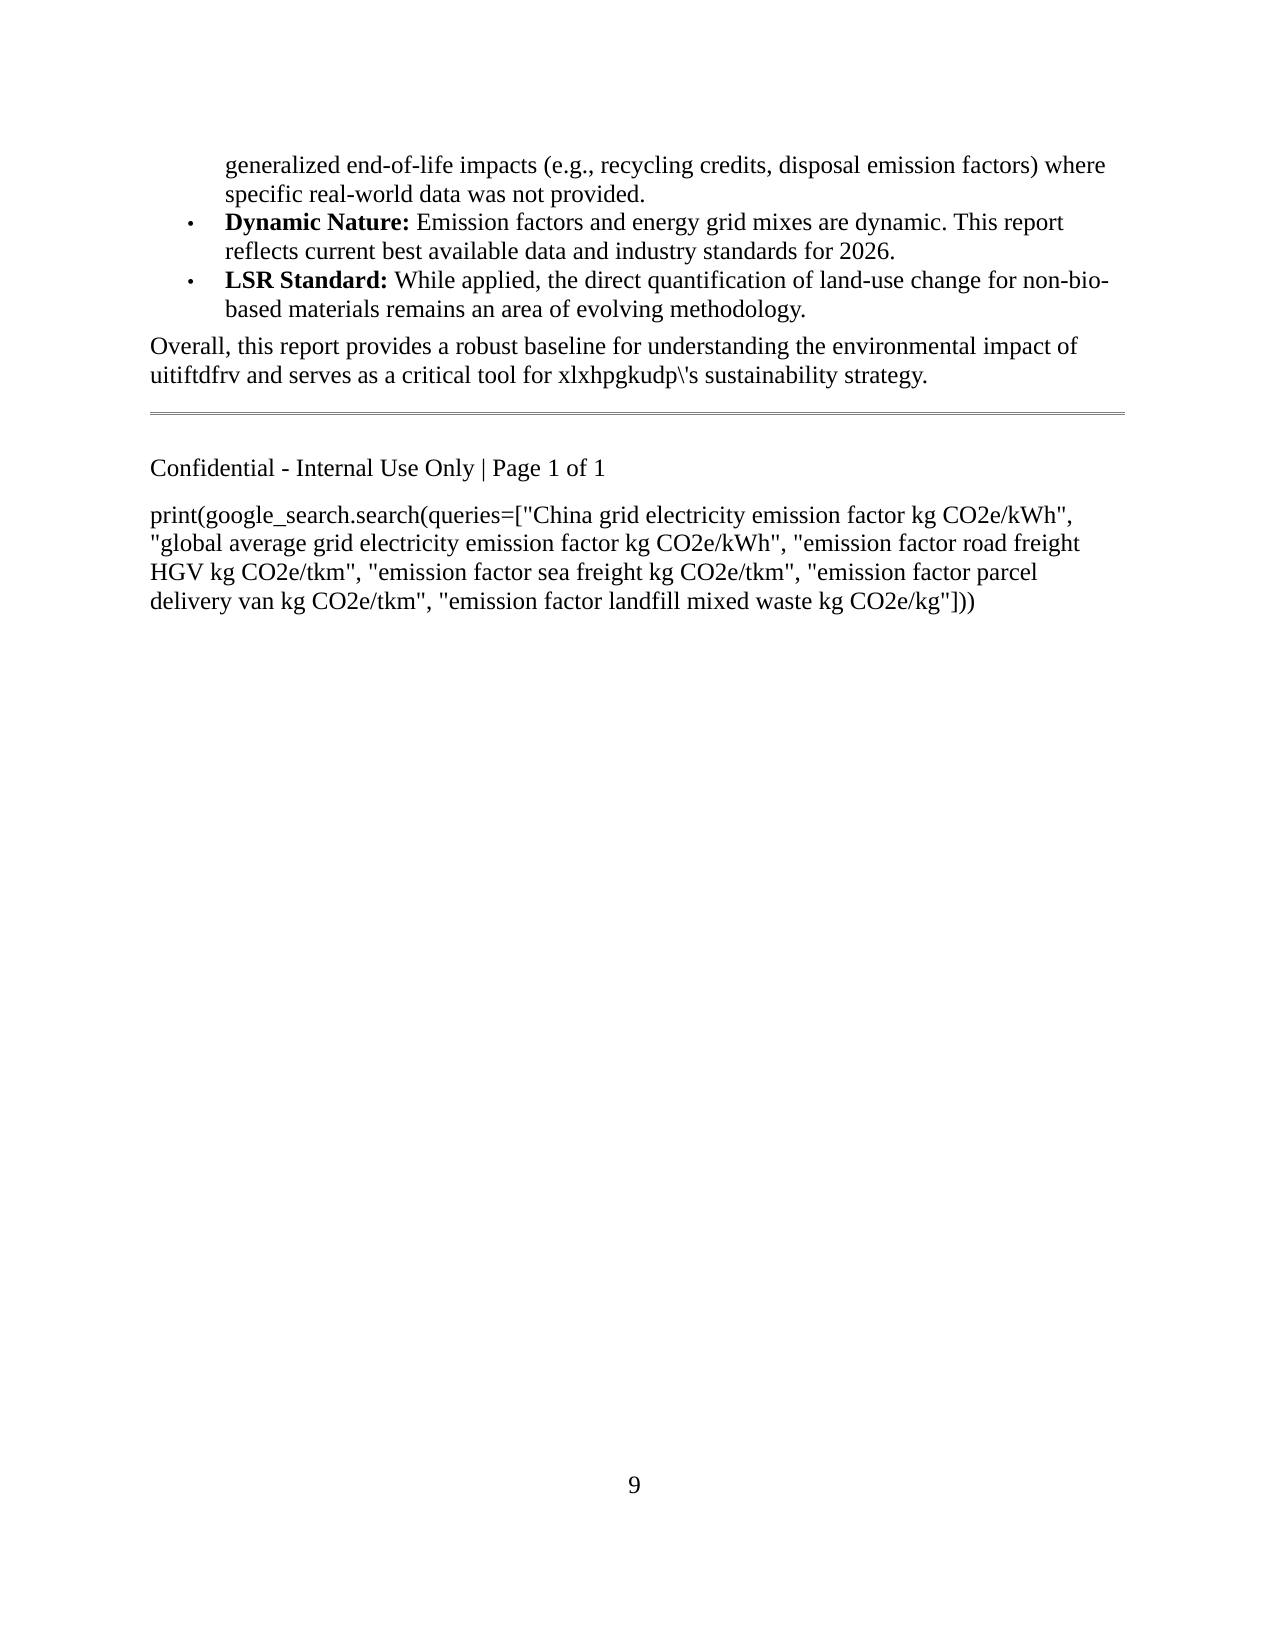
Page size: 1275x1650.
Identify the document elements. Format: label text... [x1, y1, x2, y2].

text Confidential - Internal Use Only | Page 1 of 1 [150, 453, 1125, 482]
list LSR Standard: While applied, the direct quantification of land-use change for non-bio-based materials remains an area of evolving methodology. [187, 265, 1125, 322]
text Overall, this report provides a robust baseline for understanding the environmental impact of uitiftdfrv and serves as a critical tool for xlxhpgkudp\'s sustainability strategy. [150, 331, 1125, 389]
text print(google_search.search(queries=["China grid electricity emission factor kg CO2e/kWh", "global average grid electricity emission factor kg CO2e/kWh", "emission factor road freight HGV kg CO2e/tkm", "emission factor sea freight kg CO2e/tkm", "emission factor parcel delivery van kg CO2e/tkm", "emission factor landfill mixed waste kg CO2e/kg"])) [150, 500, 1125, 615]
list generalized end-of-life impacts (e.g., recycling credits, disposal emission factors) where specific real-world data was not provided. [187, 150, 1125, 207]
list Dynamic Nature: Emission factors and energy grid mixes are dynamic. This report reflects current best available data and industry standards for 2026. [187, 207, 1125, 265]
